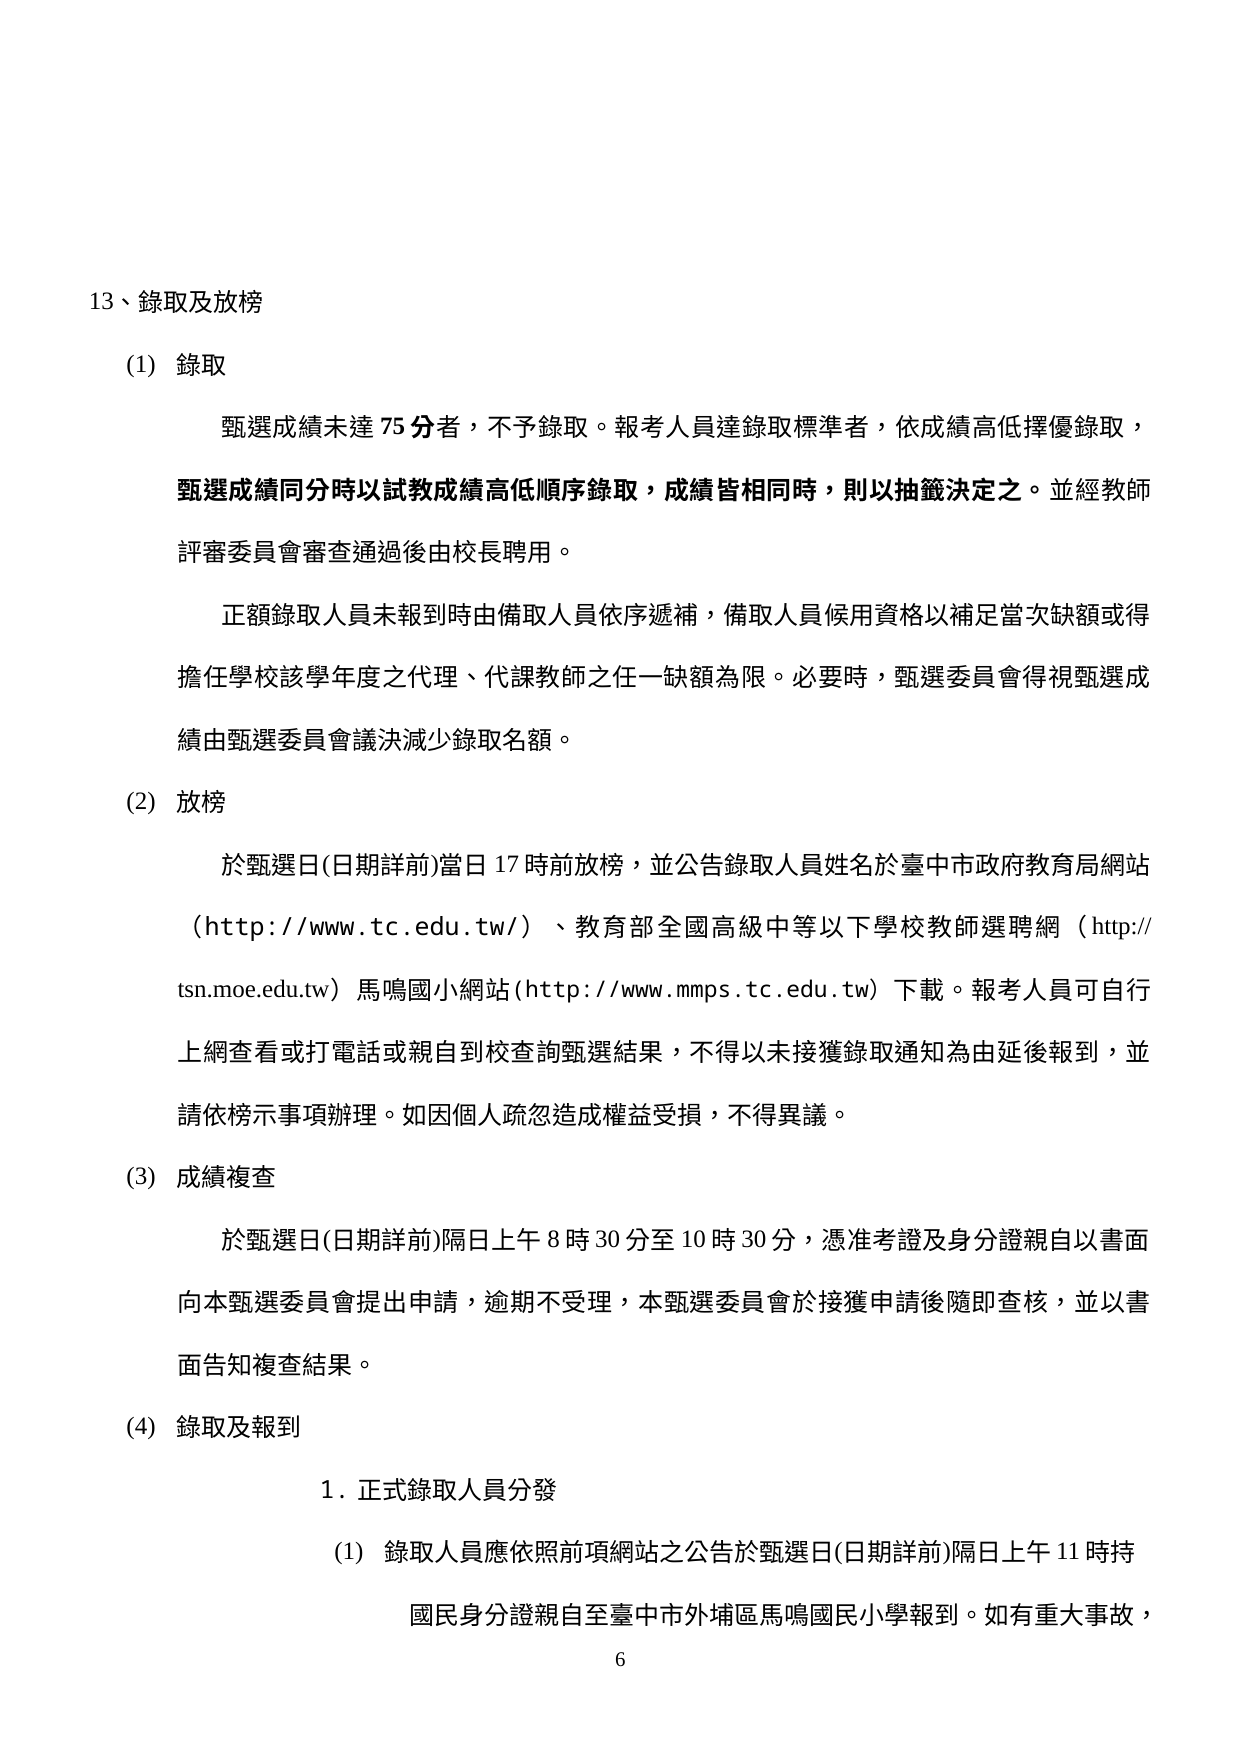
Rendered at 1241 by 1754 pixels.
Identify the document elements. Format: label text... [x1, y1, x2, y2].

list 錄取及報到 [126, 1384, 1152, 1447]
list 正式錄取人員分發 [319, 1447, 1152, 1509]
list 錄取 [126, 322, 1152, 384]
list 成績複查 [126, 1134, 1152, 1197]
list 放榜 [126, 759, 1152, 822]
text 甄選成績未達75分者，不予錄取。報考人員達錄取標準者，依成績高低擇優錄取，甄選成績同分時以試教成績高低順序錄取，成績皆相同時，則以抽籤決定之。並經教師評審委員會審查通過後由校長聘用。 [177, 384, 1152, 572]
text 正額錄取人員未報到時由備取人員依序遞補，備取人員候用資格以補足當次缺額或得擔任學校該學年度之代理、代課教師之任一缺額為限。必要時，甄選委員會得視甄選成績由甄選委員會議決減少錄取名額。 [177, 572, 1152, 759]
text 於甄選日(日期詳前)隔日上午8時30分至10時30分，憑准考證及身分證親自以書面向本甄選委員會提出申請，逾期不受理，本甄選委員會於接獲申請後隨即查核，並以書面告知複查結果。 [177, 1197, 1152, 1384]
text 於甄選日(日期詳前)當日17時前放榜，並公告錄取人員姓名於臺中市政府教育局網站（http://www.tc.edu.tw/）、教育部全國高級中等以下學校教師選聘網（http://tsn.moe.edu.tw）馬鳴國小網站(http://www.mmps.tc.edu.tw）下載。報考人員可自行上網查看或打電話或親自到校查詢甄選結果，不得以未接獲錄取通知為由延後報到，並請依榜示事項辦理。如因個人疏忽造成權益受損，不得異議。 [177, 822, 1152, 1134]
list 錄取及放榜 [89, 259, 1152, 322]
list 錄取人員應依照前項網站之公告於甄選日(日期詳前)隔日上午11時持國民身分證親自至臺中市外埔區馬鳴國民小學報到。如有重大事故，不克親自參加分發時，須備妥委託書（如附件）、准考證、應考者本人國民身分證及受託者國民身分證或身分證明文件（如健保卡、駕照…等有相片之證件），始得參加分發。。 [334, 1509, 1152, 1634]
